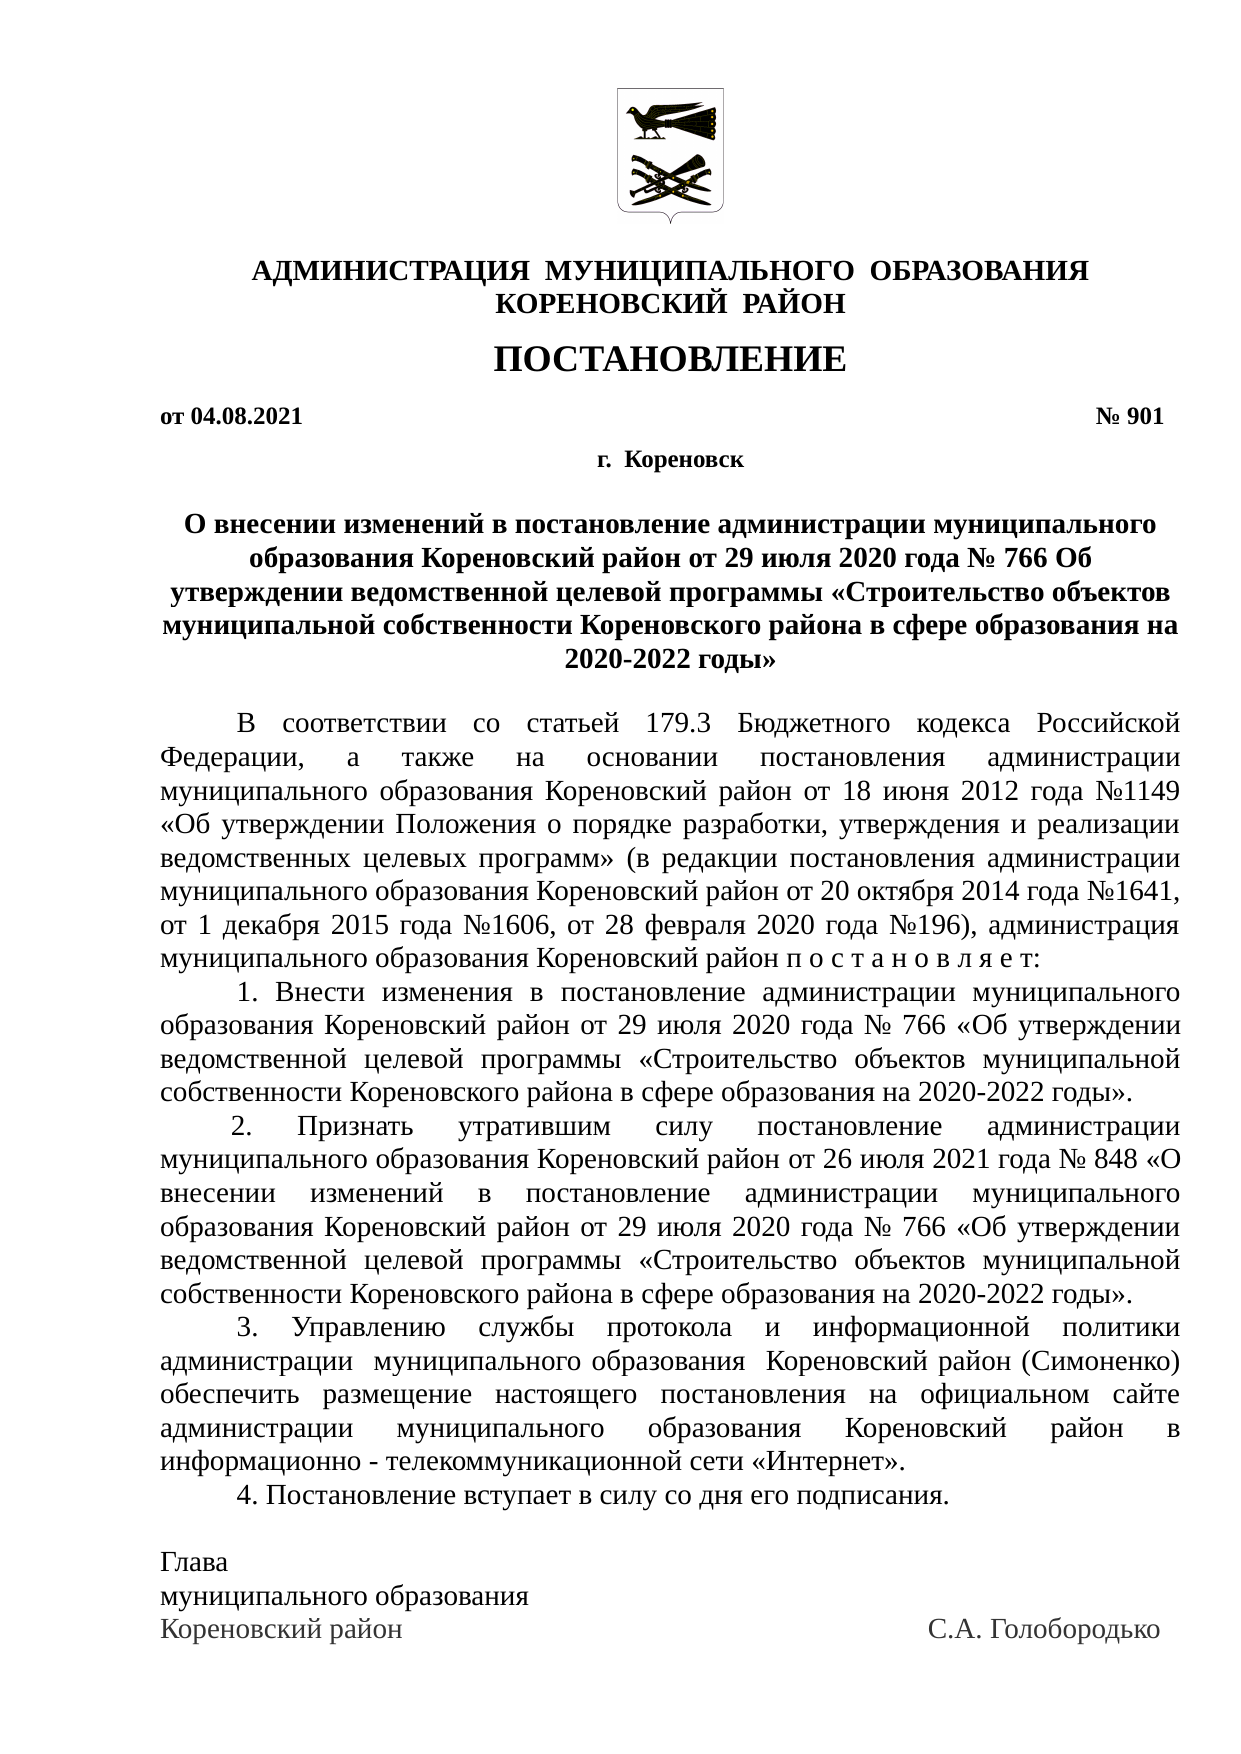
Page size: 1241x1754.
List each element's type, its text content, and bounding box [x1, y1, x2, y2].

text Кореновский район С.А. Голобородько [160, 1611, 1181, 1645]
text О внесении изменений в постановление администрации муниципального образования Кореновский район от 29 июля 2020 года № 766 Об утверждении ведомственной целевой программы «Строительство объектов муниципальной собственности Кореновского района в сфере образования на 2020-2022 годы» [160, 507, 1181, 674]
text г. Кореновск [160, 444, 1181, 473]
text 2. Признать утратившим силу постановление администрации муниципального образования Кореновский район от 26 июля 2021 года № 848 «О внесении изменений в постановление администрации муниципального образования Кореновский район от 29 июля 2020 года № 766 «Об утверждении ведомственной целевой программы «Строительство объектов муниципальной собственности Кореновского района в сфере образования на 2020-2022 годы». [160, 1108, 1181, 1309]
text 4. Постановление вступает в силу со дня его подписания. [160, 1477, 1181, 1511]
text 1. Внести изменения в постановление администрации муниципального образования Кореновский район от 29 июля 2020 года № 766 «Об утверждении ведомственной целевой программы «Строительство объектов муниципальной собственности Кореновского района в сфере образования на 2020-2022 годы». [160, 974, 1181, 1108]
subtitle ПОСТАНОВЛЕНИЕ [160, 337, 1181, 380]
text 3. Управлению службы протокола и информационной политики администрации муниципального образования Кореновский район (Симоненко) обеспечить размещение настоящего постановления на официальном сайте администрации муниципального образования Кореновский район в информационно - телекоммуникационной сети «Интернет». [160, 1309, 1181, 1477]
text В соответствии со статьей 179.3 Бюджетного кодекса Российской Федерации, а также на основании постановления администрации муниципального образования Кореновский район от 18 июня 2012 года №1149 «Об утверждении Положения о порядке разработки, утверждения и реализации ведомственных целевых программ» (в редакции постановления администрации муниципального образования Кореновский район от 20 октября 2014 года №1641, от 1 декабря 2015 года №1606, от 28 февраля 2020 года №196), администрация муниципального образования Кореновский район п о с т а н о в л я е т: [160, 706, 1181, 974]
text Глава [160, 1544, 1181, 1578]
text муниципального образования [160, 1578, 1181, 1611]
subtitle АДМИНИСТРАЦИЯ МУНИЦИПАЛЬНОГО ОБРАЗОВАНИЯ [160, 253, 1181, 286]
text от 04.08.2021 № 901 [160, 401, 1181, 430]
picture [617, 88, 724, 224]
subtitle КОРЕНОВСКИЙ РАЙОН [160, 286, 1181, 320]
